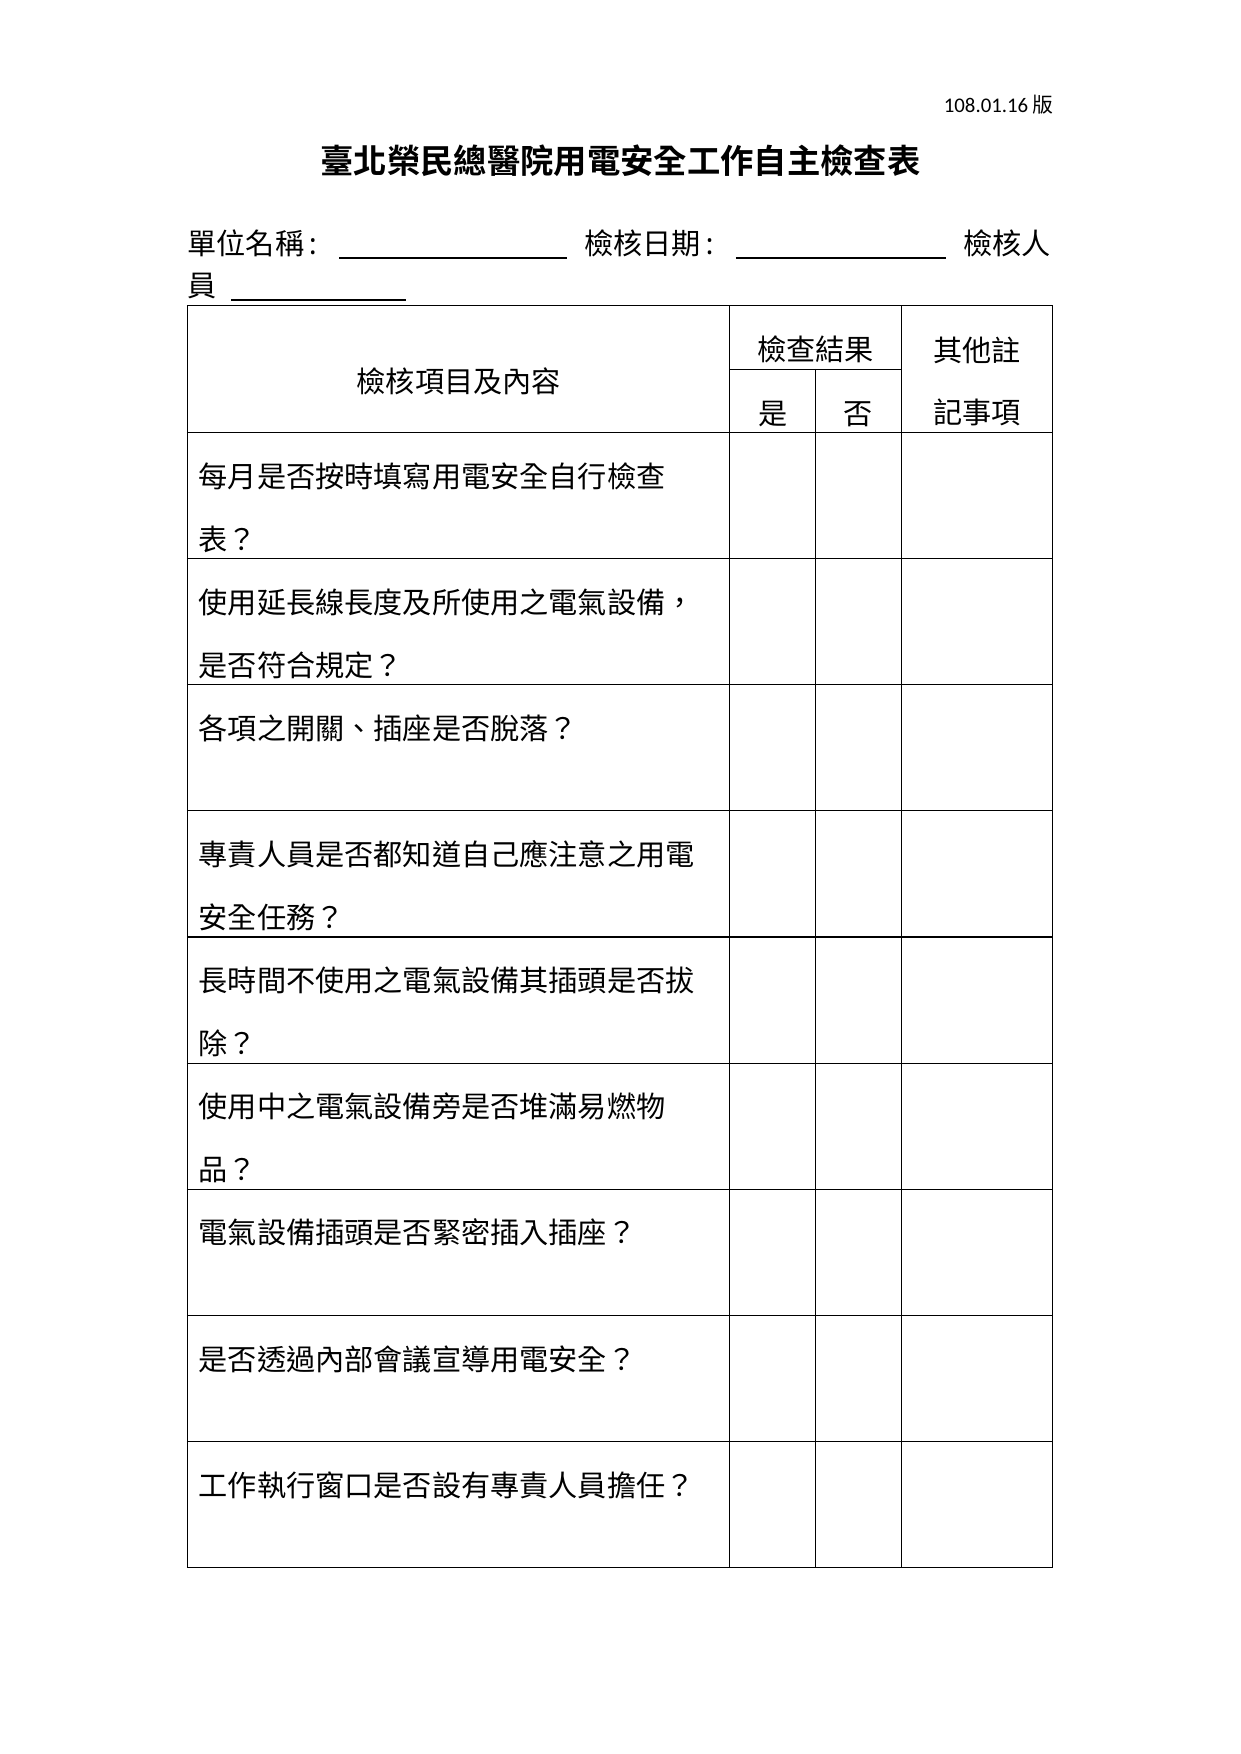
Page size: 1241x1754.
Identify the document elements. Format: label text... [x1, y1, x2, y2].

table_cell [902, 938, 1052, 1062]
table_cell 專責人員是否都知道自己應注意之用電安全任務？ [188, 811, 729, 936]
table_cell [730, 938, 815, 1062]
table_cell [730, 1064, 815, 1188]
table_cell [730, 1316, 815, 1441]
table_cell [816, 433, 901, 558]
table_header 其他註 記事項 [902, 306, 1052, 432]
table_cell 工作執行窗口是否設有專責人員擔任？ [188, 1442, 729, 1567]
text 單位名稱: 檢核日期: 檢核人員 [187, 220, 1053, 305]
table_cell [902, 811, 1052, 936]
table_cell [902, 1064, 1052, 1188]
table_cell [730, 1442, 815, 1567]
table_cell 否 [816, 370, 901, 432]
table_cell [902, 1190, 1052, 1314]
table_cell [730, 559, 815, 684]
table_cell 每月是否按時填寫用電安全自行檢查表？ [188, 433, 729, 558]
table_cell [816, 1316, 901, 1441]
table_cell [816, 559, 901, 684]
table_cell 電氣設備插頭是否緊密插入插座？ [188, 1190, 729, 1314]
table_cell 長時間不使用之電氣設備其插頭是否拔除？ [188, 938, 729, 1062]
table_cell [816, 1064, 901, 1188]
table_cell [816, 1190, 901, 1314]
table_cell 是否透過內部會議宣導用電安全？ [188, 1316, 729, 1441]
table_cell [902, 559, 1052, 684]
table_cell [816, 938, 901, 1062]
table_cell [902, 1316, 1052, 1441]
table_cell [816, 811, 901, 936]
table_header 檢查結果 [730, 306, 901, 369]
table_cell 是 [730, 370, 815, 432]
table_cell [902, 1442, 1052, 1567]
table_cell 使用延長線長度及所使用之電氣設備，是否符合規定？ [188, 559, 729, 684]
table_cell [816, 685, 901, 810]
table_cell [730, 433, 815, 558]
table_cell [730, 811, 815, 936]
table_cell [902, 433, 1052, 558]
table_cell [816, 1442, 901, 1567]
table_cell 各項之開關、插座是否脫落？ [188, 685, 729, 810]
table_cell [730, 1190, 815, 1314]
table_header 檢核項目及內容 [188, 306, 729, 432]
table_cell 使用中之電氣設備旁是否堆滿易燃物品？ [188, 1064, 729, 1188]
text 臺北榮民總醫院用電安全工作自主檢查表 [187, 135, 1053, 183]
table_cell [902, 685, 1052, 810]
table_cell [730, 685, 815, 810]
